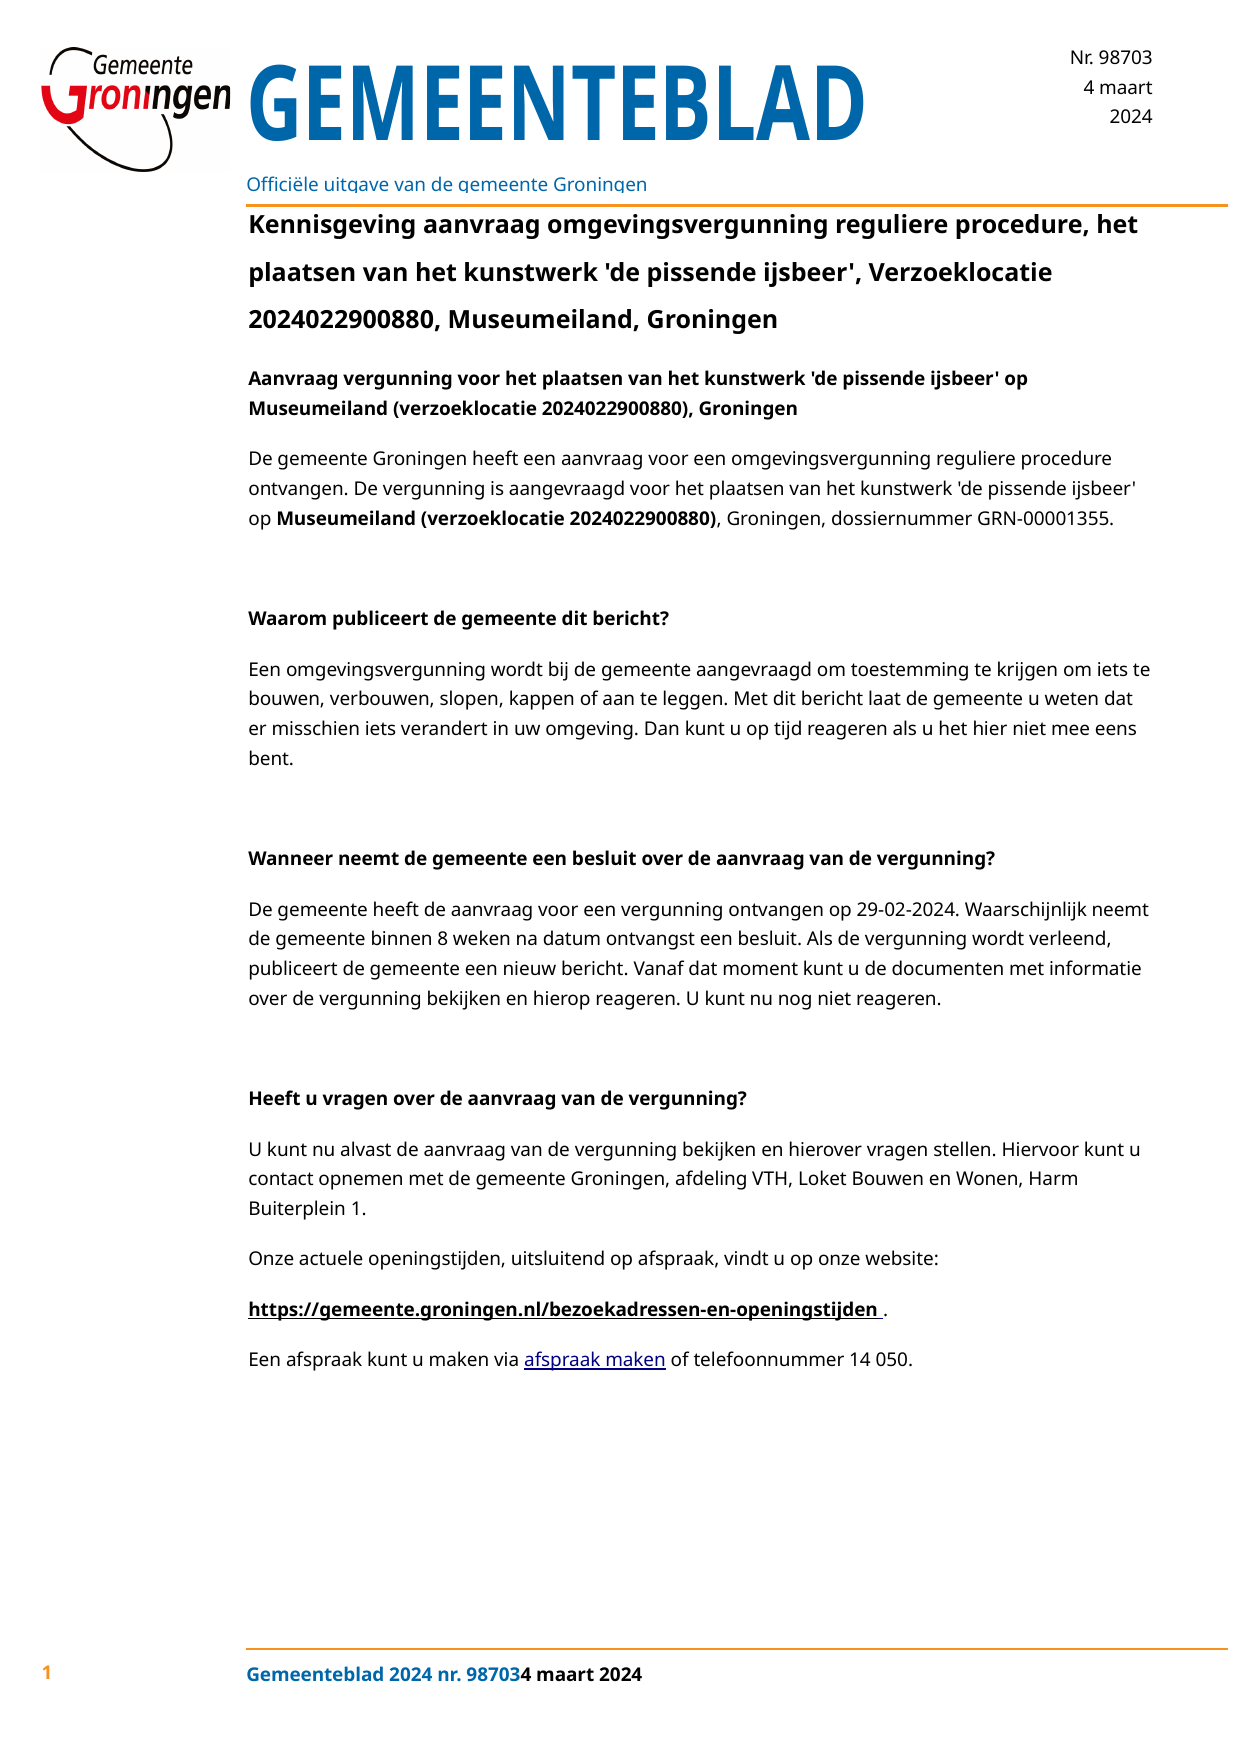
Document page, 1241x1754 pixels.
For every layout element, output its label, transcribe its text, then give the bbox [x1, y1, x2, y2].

text Waarom publiceert de gemeente dit bericht? [248, 606, 1152, 631]
text Heeft u vragen over de aanvraag van de vergunning? [248, 1086, 1152, 1111]
text De gemeente Groningen heeft een aanvraag voor een omgevingsvergunning reguliere procedure ontvangen. De vergunning is aangevraagd voor het plaatsen van het kunstwerk 'de pissende ijsbeer' op Museumeiland (verzoeklocatie 2024022900880), Groningen, dossiernummer GRN-00001355. [248, 446, 1152, 530]
text De gemeente heeft de aanvraag voor een vergunning ontvangen op 29-02-2024. Waarschijnlijk neemt de gemeente binnen 8 weken na datum ontvangst een besluit. Als de vergunning wordt verleend, publiceert de gemeente een nieuw bericht. Vanaf dat moment kunt u de documenten met informatie over de vergunning bekijken en hierop reageren. U kunt nu nog niet reageren. [248, 896, 1152, 1010]
text Kennisgeving aanvraag omgevingsvergunning reguliere procedure, het plaatsen van het kunstwerk 'de pissende ijsbeer', Verzoeklocatie 2024022900880, Museumeiland, Groningen [248, 207, 1152, 336]
text Wanneer neemt de gemeente een besluit over de aanvraag van de vergunning? [248, 846, 1152, 871]
text Een afspraak kunt u maken via afspraak maken of telefoonnummer 14 050. [248, 1346, 1152, 1372]
text https://gemeente.groningen.nl/bezoekadressen-en-openingstijden . [248, 1296, 1152, 1322]
text Onze actuele openingstijden, uitsluitend op afspraak, vindt u op onze website: [248, 1246, 1152, 1271]
text Een omgevingsvergunning wordt bij de gemeente aangevraagd om toestemming te krijgen om iets te bouwen, verbouwen, slopen, kappen of aan te leggen. Met dit bericht laat de gemeente u weten dat er misschien iets verandert in uw omgeving. Dan kunt u op tijd reageren als u het hier niet mee eens bent. [248, 656, 1152, 770]
text U kunt nu alvast de aanvraag van de vergunning bekijken en hierover vragen stellen. Hiervoor kunt u contact opnemen met de gemeente Groningen, afdeling VTH, Loket Bouwen en Wonen, Harm Buiterplein 1. [248, 1136, 1152, 1221]
text Aanvraag vergunning voor het plaatsen van het kunstwerk 'de pissende ijsbeer' op Museumeiland (verzoeklocatie 2024022900880), Groningen [248, 366, 1152, 421]
picture [41, 47, 231, 172]
